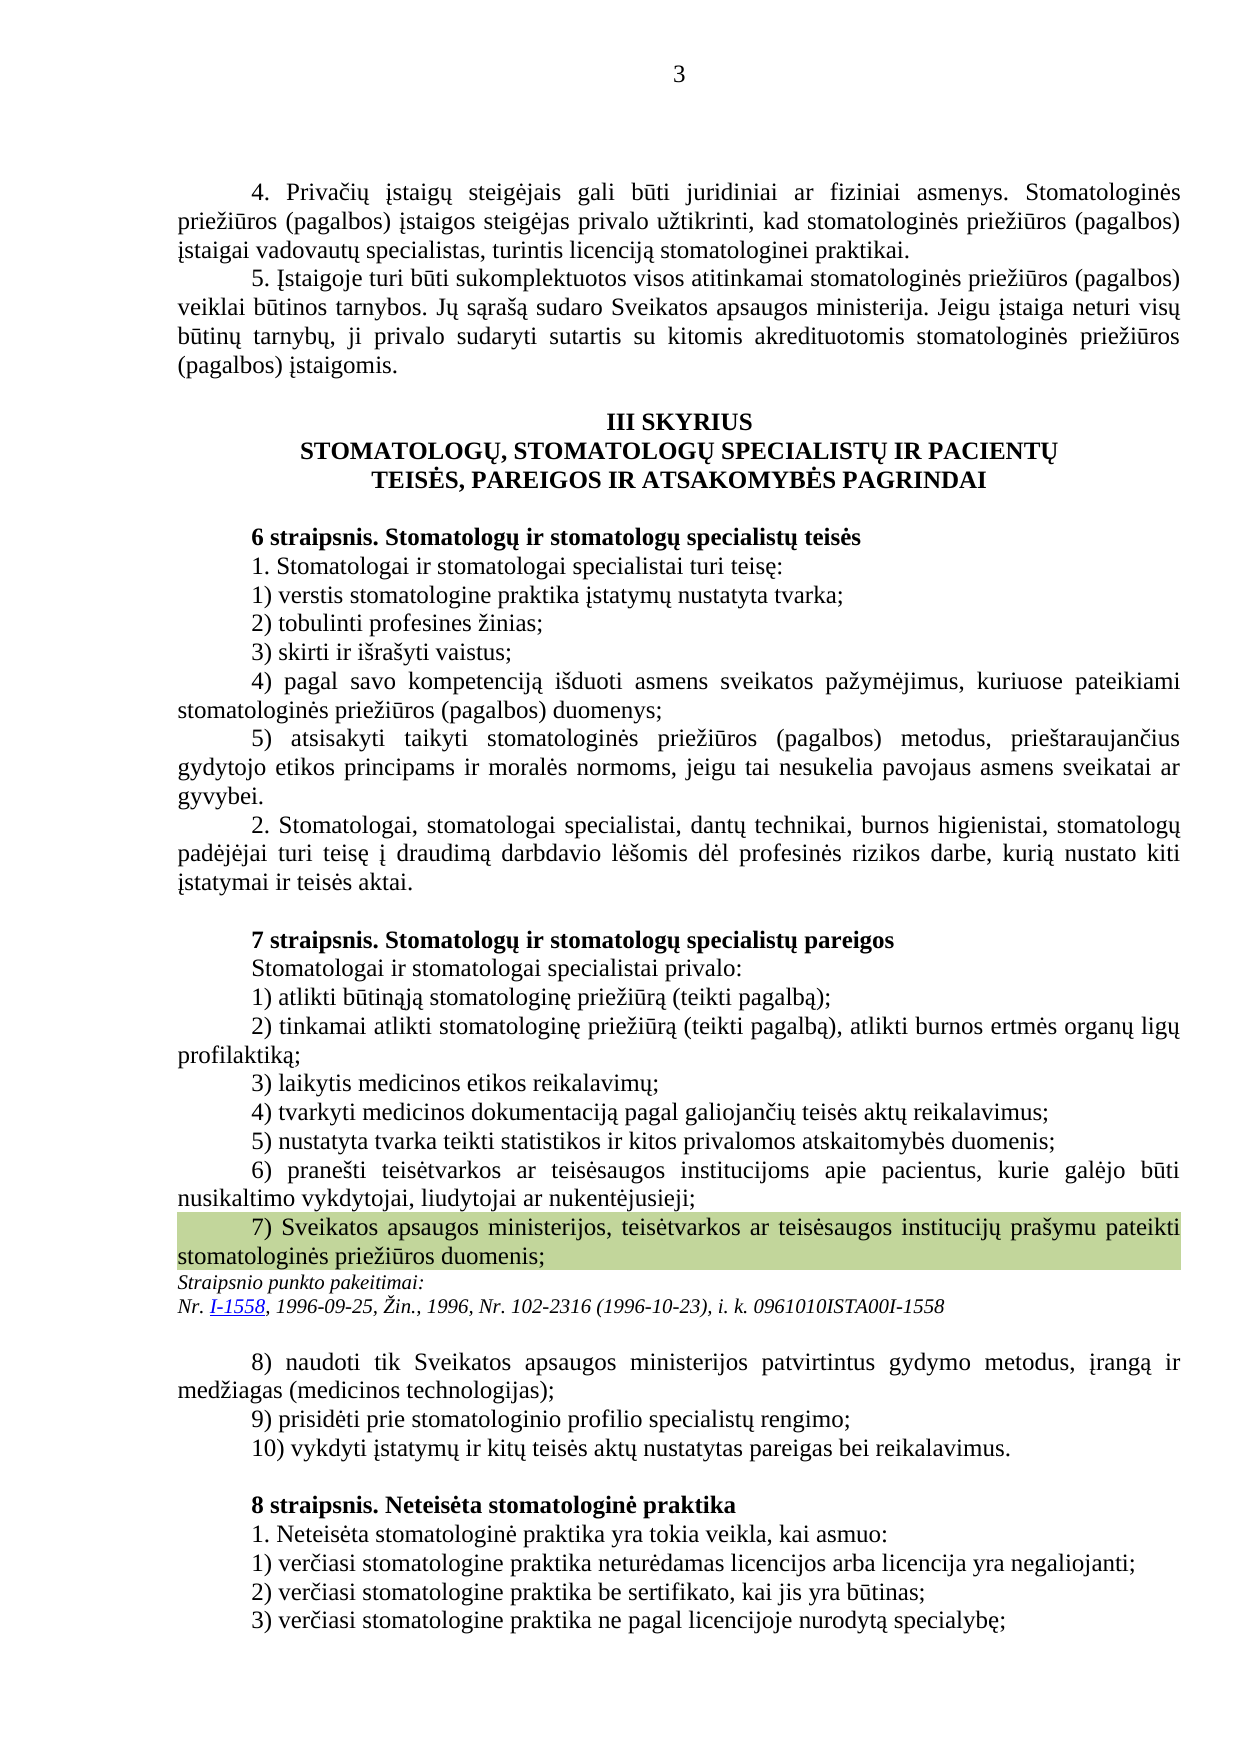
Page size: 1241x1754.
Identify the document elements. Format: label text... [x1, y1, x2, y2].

text 8 straipsnis. Neteisėta stomatologinė praktika [177, 1490, 1181, 1519]
text 6 straipsnis. Stomatologų ir stomatologų specialistų teisės [177, 522, 1181, 551]
text 3) laikytis medicinos etikos reikalavimų; [177, 1068, 1181, 1097]
text 4. Privačių įstaigų steigėjais gali būti juridiniai ar fiziniai asmenys. Stomatologinės priežiūros (pagalbos) įstaigos steigėjas privalo užtikrinti, kad stomatologinės priežiūros (pagalbos) įstaigai vadovautų specialistas, turintis licenciją stomatologinei praktikai. [177, 177, 1181, 263]
text 4) pagal savo kompetenciją išduoti asmens sveikatos pažymėjimus, kuriuose pateikiami stomatologinės priežiūros (pagalbos) duomenys; [177, 666, 1181, 723]
text 1. Neteisėta stomatologinė praktika yra tokia veikla, kai asmuo: [177, 1519, 1181, 1548]
text III SKYRIUS [177, 407, 1181, 436]
text 3) verčiasi stomatologine praktika ne pagal licencijoje nurodytą specialybę; [177, 1605, 1181, 1634]
text 7 straipsnis. Stomatologų ir stomatologų specialistų pareigos [177, 925, 1181, 953]
text Straipsnio punkto pakeitimai: [177, 1270, 1181, 1294]
text 5) nustatyta tvarka teikti statistikos ir kitos privalomos atskaitomybės duomenis; [177, 1126, 1181, 1155]
text 9) prisidėti prie stomatologinio profilio specialistų rengimo; [177, 1404, 1181, 1433]
text Stomatologai ir stomatologai specialistai privalo: [177, 953, 1181, 982]
text 10) vykdyti įstatymų ir kitų teisės aktų nustatytas pareigas bei reikalavimus. [177, 1433, 1181, 1462]
text 2) tinkamai atlikti stomatologinę priežiūrą (teikti pagalbą), atlikti burnos ertmės organų ligų profilaktiką; [177, 1011, 1181, 1068]
text 4) tvarkyti medicinos dokumentaciją pagal galiojančių teisės aktų reikalavimus; [177, 1097, 1181, 1126]
text 7) Sveikatos apsaugos ministerijos, teisėtvarkos ar teisėsaugos institucijų prašymu pateikti stomatologinės priežiūros duomenis; [177, 1212, 1181, 1270]
text 2) tobulinti profesines žinias; [177, 608, 1181, 637]
text 5) atsisakyti taikyti stomatologinės priežiūros (pagalbos) metodus, prieštaraujančius gydytojo etikos principams ir moralės normoms, jeigu tai nesukelia pavojaus asmens sveikatai ar gyvybei. [177, 723, 1181, 810]
text TEISĖS, PAREIGOS IR ATSAKOMYBĖS PAGRINDAI [177, 465, 1181, 493]
text 3) skirti ir išrašyti vaistus; [177, 637, 1181, 666]
text 1) verstis stomatologine praktika įstatymų nustatyta tvarka; [177, 580, 1181, 608]
text 1) atlikti būtinąją stomatologinę priežiūrą (teikti pagalbą); [177, 982, 1181, 1011]
text 8) naudoti tik Sveikatos apsaugos ministerijos patvirtintus gydymo metodus, įrangą ir medžiagas (medicinos technologijas); [177, 1347, 1181, 1404]
text STOMATOLOGŲ, STOMATOLOGŲ SPECIALISTŲ IR PACIENTŲ [177, 436, 1181, 465]
text Nr. I-1558, 1996-09-25, Žin., 1996, Nr. 102-2316 (1996-10-23), i. k. 0961010ISTA00I-1558 [177, 1294, 1181, 1318]
text 5. Įstaigoje turi būti sukomplektuotos visos atitinkamai stomatologinės priežiūros (pagalbos) veiklai būtinos tarnybos. Jų sąrašą sudaro Sveikatos apsaugos ministerija. Jeigu įstaiga neturi visų būtinų tarnybų, ji privalo sudaryti sutartis su kitomis akredituotomis stomatologinės priežiūros (pagalbos) įstaigomis. [177, 263, 1181, 378]
text 1) verčiasi stomatologine praktika neturėdamas licencijos arba licencija yra negaliojanti; [177, 1548, 1181, 1577]
text 2) verčiasi stomatologine praktika be sertifikato, kai jis yra būtinas; [177, 1577, 1181, 1605]
text 2. Stomatologai, stomatologai specialistai, dantų technikai, burnos higienistai, stomatologų padėjėjai turi teisę į draudimą darbdavio lėšomis dėl profesinės rizikos darbe, kurią nustato kiti įstatymai ir teisės aktai. [177, 810, 1181, 896]
text 6) pranešti teisėtvarkos ar teisėsaugos institucijoms apie pacientus, kurie galėjo būti nusikaltimo vykdytojai, liudytojai ar nukentėjusieji; [177, 1155, 1181, 1212]
text 1. Stomatologai ir stomatologai specialistai turi teisę: [177, 551, 1181, 580]
